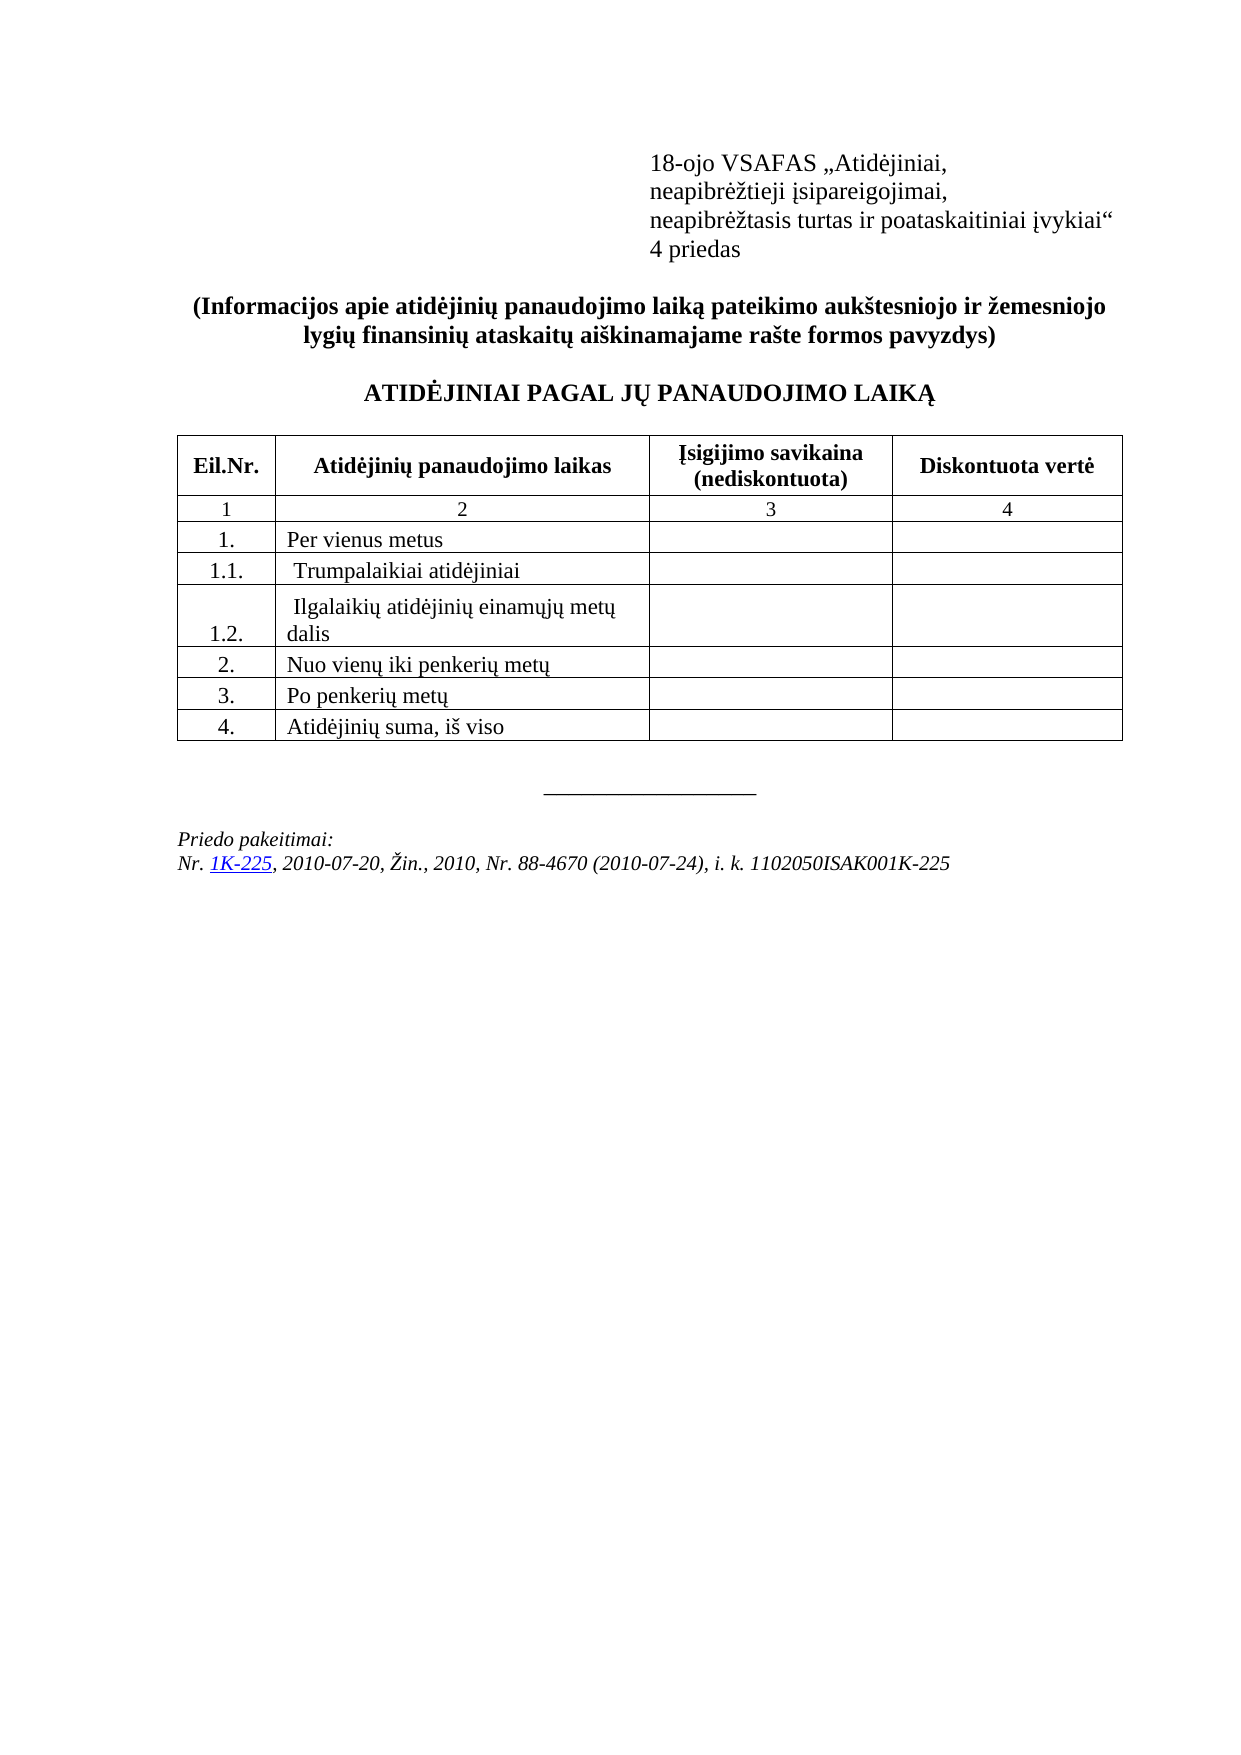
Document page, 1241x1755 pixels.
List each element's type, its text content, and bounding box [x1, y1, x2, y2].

text 18-ojo VSAFAS „Atidėjiniai, [649, 148, 1122, 176]
table_cell [650, 678, 892, 708]
table_header Diskontuota vertė [893, 436, 1122, 494]
text Priedo pakeitimai: [177, 827, 1122, 851]
text _________________ [177, 769, 1122, 798]
text Nr. 1K-225, 2010-07-20, Žin., 2010, Nr. 88-4670 (2010-07-24), i. k. 1102050ISAK001K-225 [177, 851, 1122, 875]
text neapibrėžtasis turtas ir poataskaitiniai įvykiai“ [649, 205, 1122, 234]
table_header Eil.Nr. [178, 436, 275, 494]
text ATIDĖJINIAI PAGAL JŲ PANAUDOJIMO LAIKĄ [177, 378, 1122, 406]
table_cell Po penkerių metų [276, 678, 649, 708]
table_cell [893, 678, 1122, 708]
table_cell Trumpalaikiai atidėjiniai [276, 553, 649, 583]
table_cell 3 [650, 496, 892, 521]
table_cell [650, 647, 892, 677]
table_cell Nuo vienų iki penkerių metų [276, 647, 649, 677]
text (Informacijos apie atidėjinių panaudojimo laiką pateikimo aukštesniojo ir žemesniojo lygių finansinių ataskaitų aiškinamajame rašte formos pavyzdys) [177, 291, 1122, 349]
table_cell [650, 522, 892, 552]
text 4 priedas [649, 234, 1122, 263]
table_cell Per vienus metus [276, 522, 649, 552]
table_cell [893, 585, 1122, 646]
table_cell 1. [178, 522, 275, 552]
table_header Atidėjinių panaudojimo laikas [276, 436, 649, 494]
table_cell [893, 522, 1122, 552]
table_cell 1 [178, 496, 275, 521]
table_cell 4. [178, 710, 275, 740]
table_cell [650, 710, 892, 740]
table_cell [893, 553, 1122, 583]
table_cell [893, 710, 1122, 740]
table_cell 2 [276, 496, 649, 521]
table_cell 1.2. [178, 585, 275, 646]
table_cell 1.1. [178, 553, 275, 583]
table_cell [650, 585, 892, 646]
text neapibrėžtieji įsipareigojimai, [649, 176, 1122, 205]
table_cell [893, 647, 1122, 677]
table_cell 2. [178, 647, 275, 677]
table_cell 3. [178, 678, 275, 708]
table_header Įsigijimo savikaina (nediskontuota) [650, 436, 892, 494]
table_cell Ilgalaikių atidėjinių einamųjų metų dalis [276, 585, 649, 646]
table_cell Atidėjinių suma, iš viso [276, 710, 649, 740]
table_cell 4 [893, 496, 1122, 521]
table_cell [650, 553, 892, 583]
